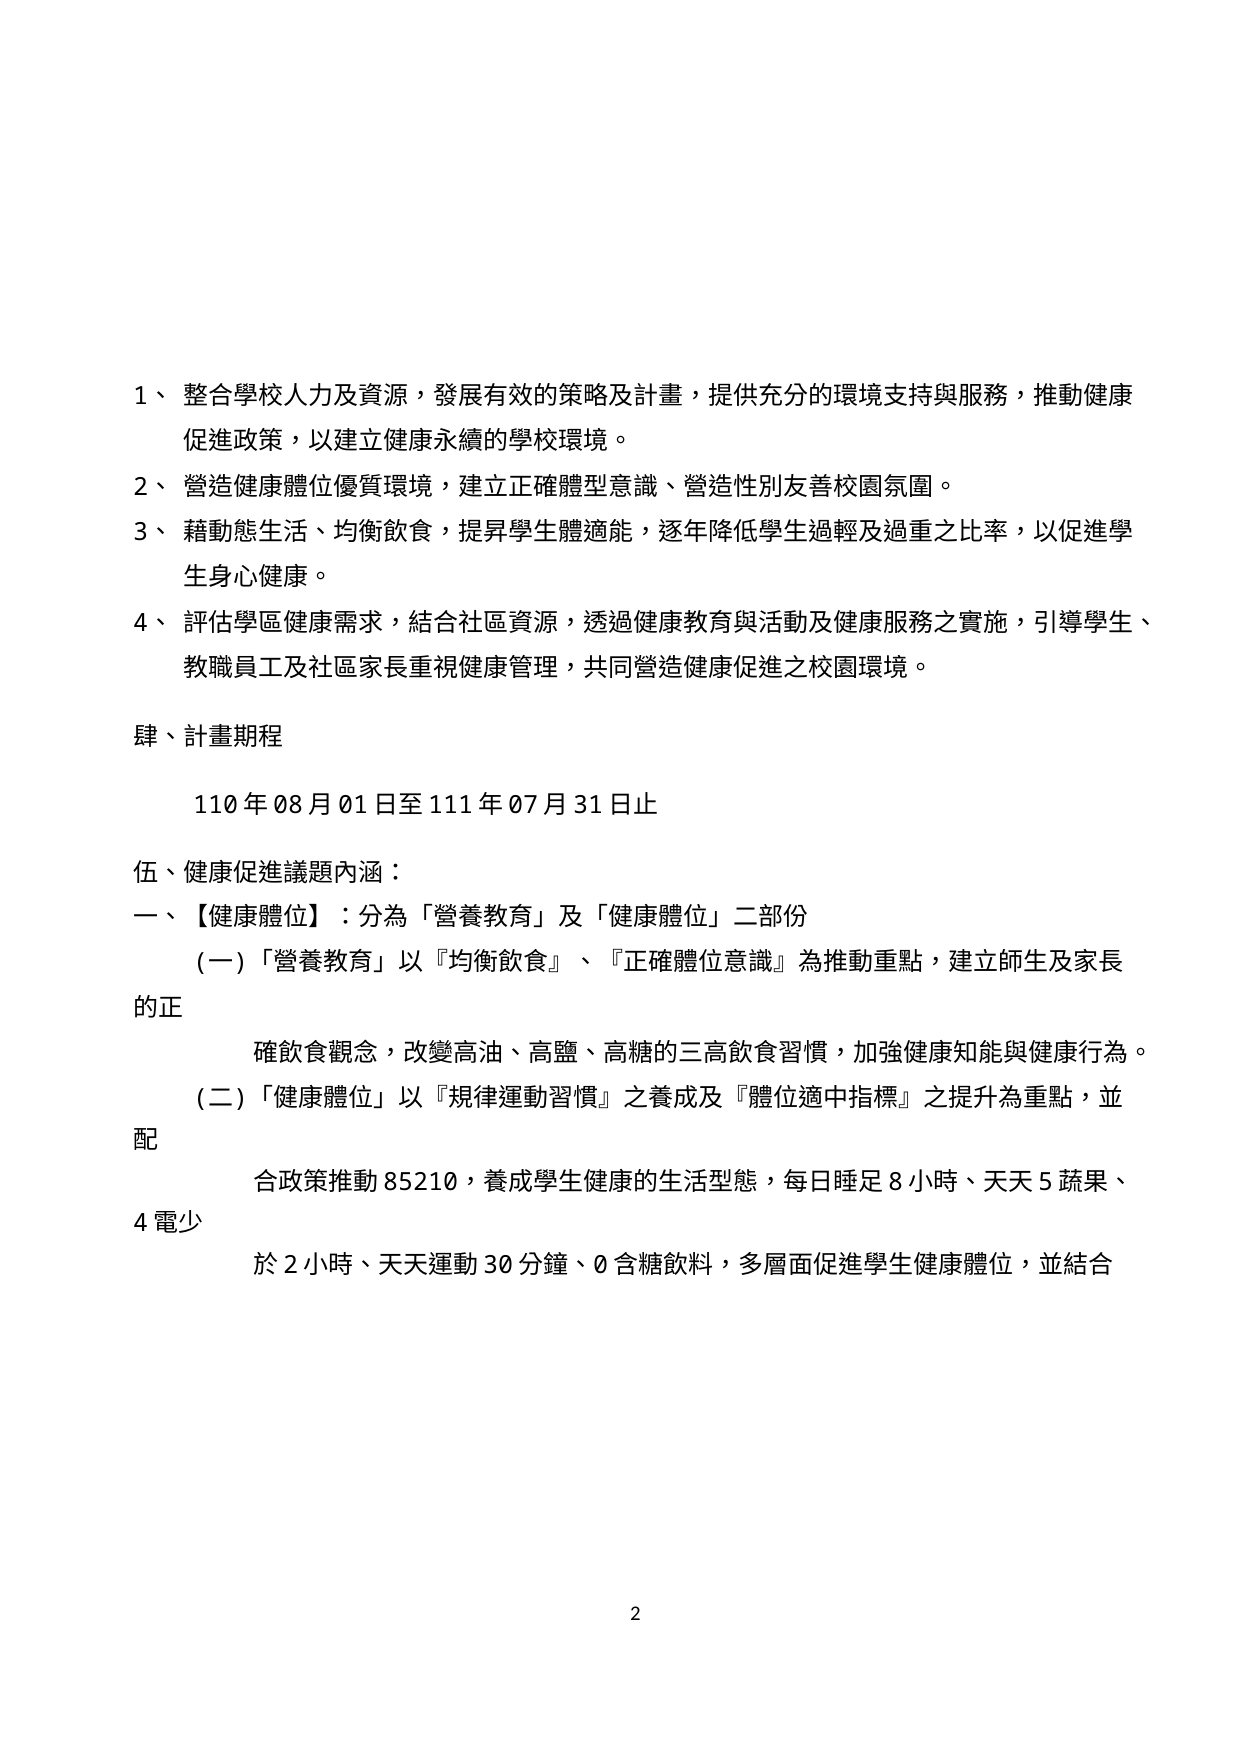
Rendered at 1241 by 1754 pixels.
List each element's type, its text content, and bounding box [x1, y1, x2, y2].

list 藉動態生活、均衡飲食，提昇學生體適能，逐年降低學生過輕及過重之比率，以促進學生身心健康。 [133, 511, 1137, 593]
list 營造健康體位優質環境，建立正確體型意識、營造性別友善校園氛圍。 [133, 466, 1137, 502]
text (二)「健康體位」以『規律運動習慣』之養成及『體位適中指標』之提升為重點，並配 [133, 1078, 1137, 1156]
text (一)「營養教育」以『均衡飲食』、『正確體位意識』為推動重點，建立師生及家長的正 [133, 942, 1137, 1023]
text 合政策推動85210，養成學生健康的生活型態，每日睡足8小時、天天5蔬果、4電少 [133, 1161, 1137, 1239]
text 肆、計畫期程 [133, 693, 1137, 755]
text 確飲食觀念，改變高油、高鹽、高糖的三高飲食習慣，加強健康知能與健康行為。 [133, 1032, 1137, 1068]
list 評估學區健康需求，結合社區資源，透過健康教育與活動及健康服務之實施，引導學生、教職員工及社區家長重視健康管理，共同營造健康促進之校園環境。 [133, 602, 1137, 683]
text 110年08月01日至111年07月31日止 [133, 761, 1137, 823]
list 整合學校人力及資源，發展有效的策略及計畫，提供充分的環境支持與服務，推動健康促進政策，以建立健康永續的學校環境。 [133, 375, 1137, 457]
text 伍、健康促進議題內涵： [133, 828, 1137, 891]
text 於2小時、天天運動30分鐘、0含糖飲料，多層面促進學生健康體位，並結合 [133, 1244, 1137, 1281]
text 一、【健康體位】：分為「營養教育」及「健康體位」二部份 [133, 896, 1137, 933]
